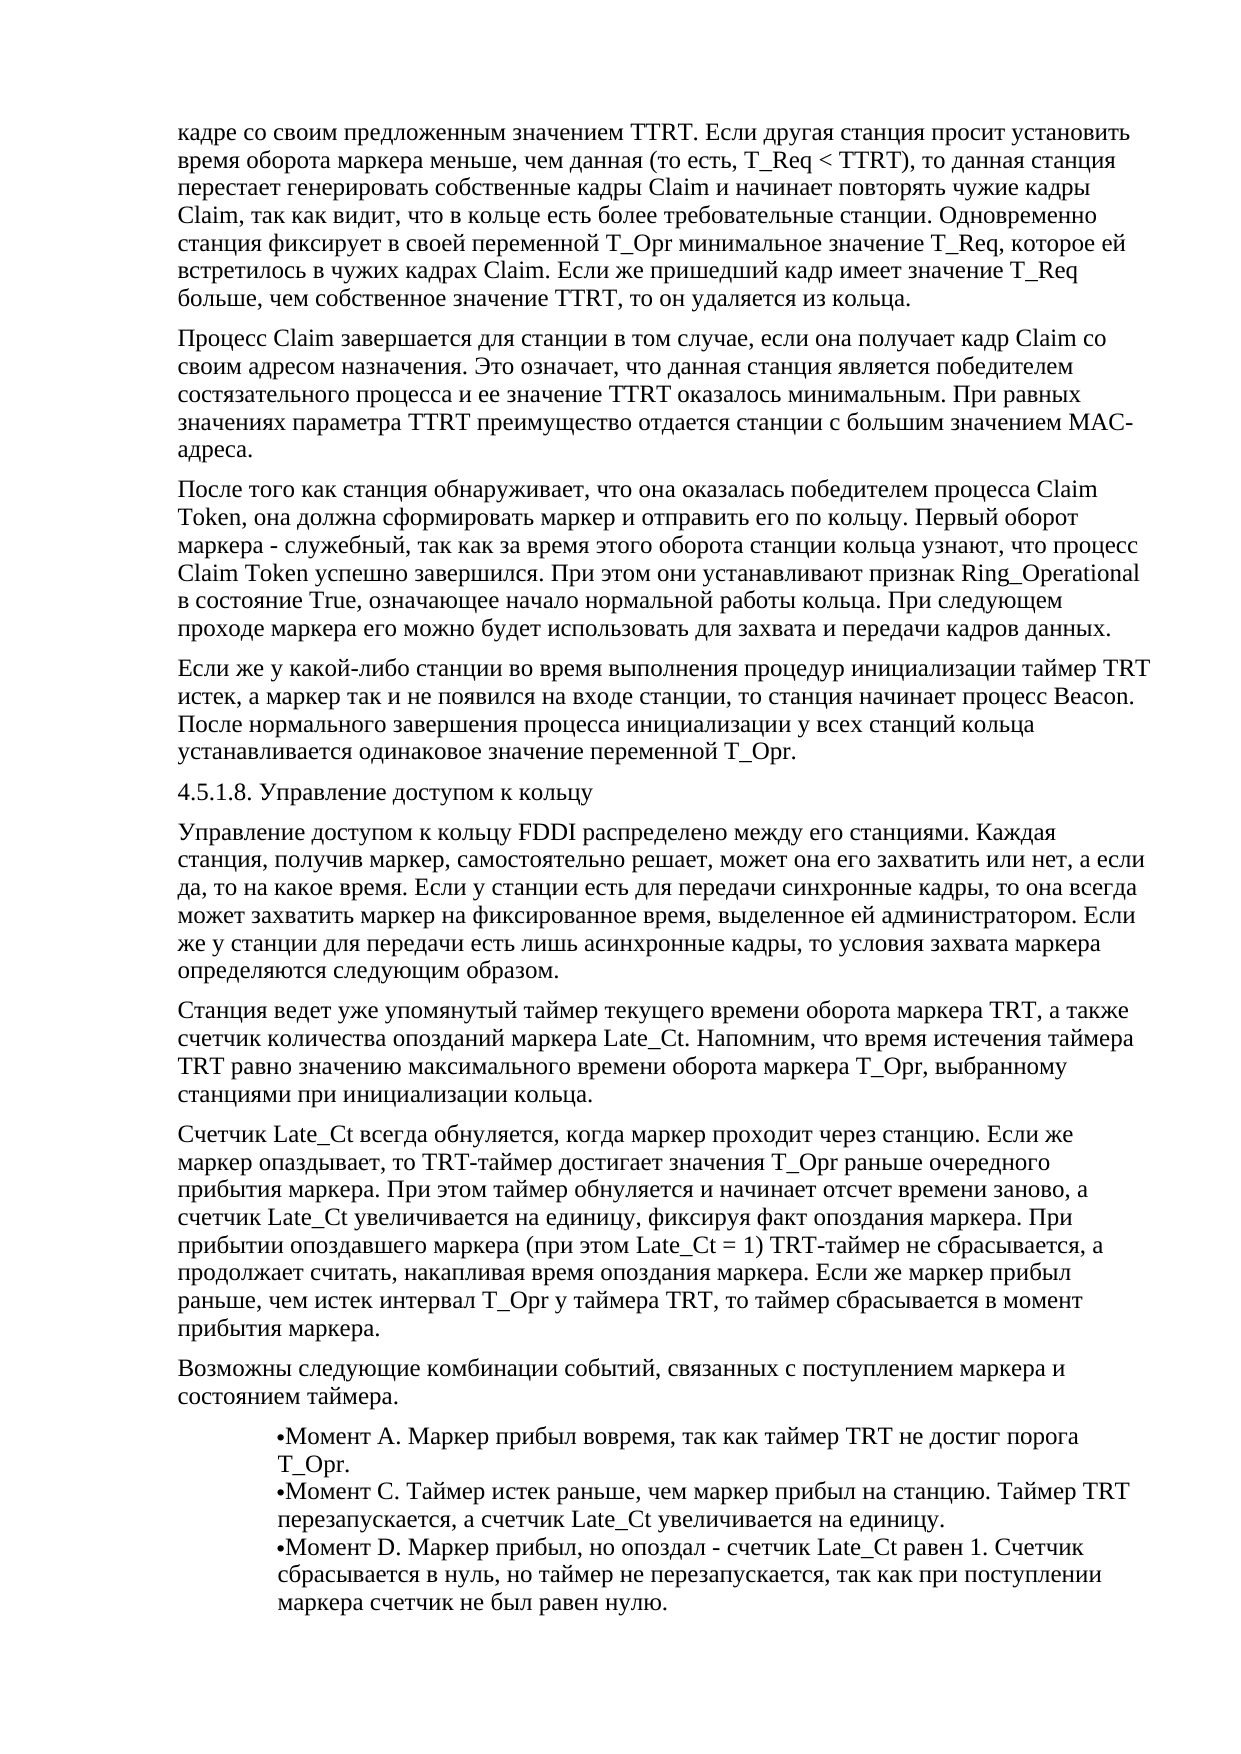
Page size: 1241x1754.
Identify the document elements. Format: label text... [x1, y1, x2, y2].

text Управление доступом к кольцу FDDI распределено между его станциями. Каждая станция, получив маркер, самостоятельно решает, может она его захватить или нет, а если да, то на какое время. Если у станции есть для передачи синхронные кадры, то она всегда может захватить маркер на фиксированное время, выделенное ей администратором. Если же у станции для передачи есть лишь асинхронные кадры, то условия захвата маркера определяются следующим образом. [177, 818, 1152, 984]
text После того как станция обнаруживает, что она оказалась победителем процесса Claim Token, она должна сформировать маркер и отправить его по кольцу. Первый оборот маркера - служебный, так как за время этого оборота станции кольца узнают, что процесс Claim Token успешно завершился. При этом они устанавливают признак Ring_Operational в состояние True, означающее начало нормальной работы кольца. При следующем проходе маркера его можно будет использовать для захвата и передачи кадров данных. [177, 476, 1152, 642]
text 4.5.1.8. Управление доступом к кольцу [177, 778, 1152, 805]
list Момент D. Маркер прибыл, но опоздал - счетчик Late_Ct равен 1. Счетчик сбрасывается в нуль, но таймер не перезапускается, так как при поступлении маркера счетчик не был равен нулю. [177, 1533, 1152, 1616]
text Если же у какой-либо станции во время выполнения процедур инициализации таймер TRT истек, а маркер так и не появился на входе станции, то станция начинает процесс Beacon. После нормального завершения процесса инициализации у всех станций кольца устанавливается одинаковое значение переменной T_Opr. [177, 654, 1152, 765]
text Счетчик Late_Ct всегда обнуляется, когда маркер проходит через станцию. Если же маркер опаздывает, то TRT-таймер достигает значения T_Opr раньше очередного прибытия маркера. При этом таймер обнуляется и начинает отсчет времени заново, а счетчик Late_Ct увеличивается на единицу, фиксируя факт опоздания маркера. При прибытии опоздавшего маркера (при этом Late_Ct = 1) TRT-таймер не сбрасывается, а продолжает считать, накапливая время опоздания маркера. Если же маркер прибыл раньше, чем истек интервал T_Opr у таймера TRT, то таймер сбрасывается в момент прибытия маркера. [177, 1120, 1152, 1342]
text Станция ведет уже упомянутый таймер текущего времени оборота маркера TRT, а также счетчик количества опозданий маркера Late_Ct. Напомним, что время истечения таймера TRT равно значению максимального времени оборота маркера T_Opr, выбранному станциями при инициализации кольца. [177, 997, 1152, 1107]
list Момент С. Таймер истек раньше, чем маркер прибыл на станцию. Таймер TRT перезапускается, а счетчик Late_Ct увеличивается на единицу. [177, 1477, 1152, 1533]
text Возможны следующие комбинации событий, связанных с поступлением маркера и состоянием таймера. [177, 1354, 1152, 1409]
text Процесс Claim завершается для станции в том случае, если она получает кадр Claim со своим адресом назначения. Это означает, что данная станция является победителем состязательного процесса и ее значение TTRT оказалось минимальным. При равных значениях параметра TTRT преимущество отдается станции с большим значением МАС-адреса. [177, 324, 1152, 463]
text кадре со своим предложенным значением TTRT. Если другая станция просит установить время оборота маркера меньше, чем данная (то есть, T_Req < TTRT), то данная станция перестает генерировать собственные кадры Claim и начинает повторять чужие кадры Claim, так как видит, что в кольце есть более требовательные станции. Одновременно станция фиксирует в своей переменной T_Opr минимальное значение T_Req, которое ей встретилось в чужих кадрах Claim. Если же пришедший кадр имеет значение T_Req больше, чем собственное значение TTRT, то он удаляется из кольца. [177, 118, 1152, 312]
list Момент А. Маркер прибыл вовремя, так как таймер TRT не достиг порога T_Opr. [177, 1422, 1152, 1477]
